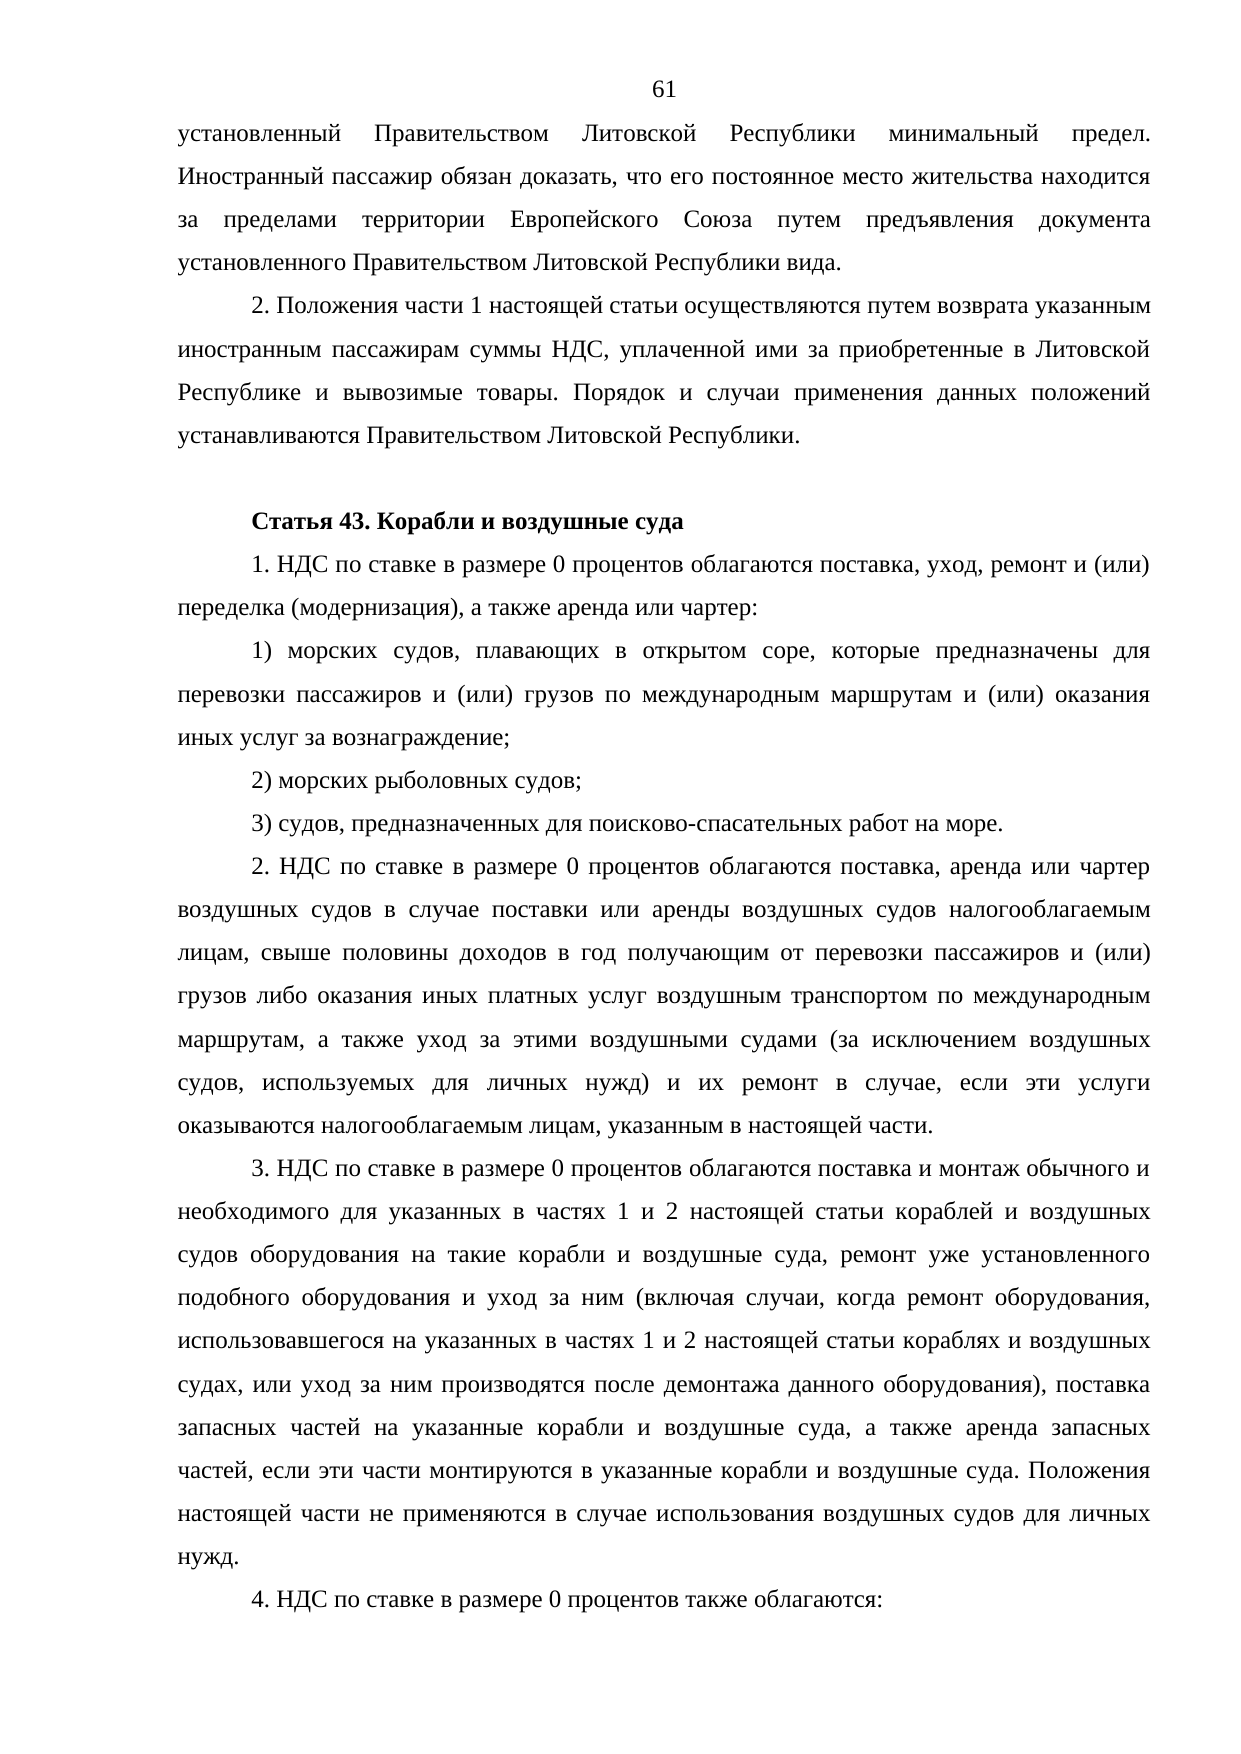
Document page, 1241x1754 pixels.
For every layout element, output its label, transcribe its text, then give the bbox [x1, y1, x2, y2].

text 2) морских рыболовных судов; [177, 765, 1152, 794]
text 3. НДС по ставке в размере 0 процентов облагаются поставка и монтаж обычного и необходимого для указанных в частях 1 и 2 настоящей статьи кораблей и воздушных судов оборудования на такие корабли и воздушные суда, ремонт уже установленного подобного оборудования и уход за ним (включая случаи, когда ремонт оборудования, использовавшегося на указанных в частях 1 и 2 настоящей статьи кораблях и воздушных судах, или уход за ним производятся после демонтажа данного оборудования), поставка запасных частей на указанные корабли и воздушные суда, а также аренда запасных частей, если эти части монтируются в указанные корабли и воздушные суда. Положения настоящей части не применяются в случае использования воздушных судов для личных нужд. [177, 1153, 1152, 1570]
text Статья 43. Корабли и воздушные суда [177, 506, 1152, 535]
text 4. НДС по ставке в размере 0 процентов также облагаются: [177, 1584, 1152, 1613]
text 3) судов, предназначенных для поисково-спасательных работ на море. [177, 808, 1152, 837]
text 1. НДС по ставке в размере 0 процентов облагаются поставка, уход, ремонт и (или) переделка (модернизация), а также аренда или чартер: [177, 549, 1152, 621]
text 2. Положения части 1 настоящей статьи осуществляются путем возврата указанным иностранным пассажирам суммы НДС, уплаченной ими за приобретенные в Литовской Республике и вывозимые товары. Порядок и случаи применения данных положений устанавливаются Правительством Литовской Республики. [177, 291, 1152, 449]
text 1) морских судов, плавающих в открытом соре, которые предназначены для перевозки пассажиров и (или) грузов по международным маршрутам и (или) оказания иных услуг за вознаграждение; [177, 636, 1152, 751]
text 2. НДС по ставке в размере 0 процентов облагаются поставка, аренда или чартер воздушных судов в случае поставки или аренды воздушных судов налогооблагаемым лицам, свыше половины доходов в год получающим от перевозки пассажиров и (или) грузов либо оказания иных платных услуг воздушным транспортом по международным маршрутам, а также уход за этими воздушными судами (за исключением воздушных судов, используемых для личных нужд) и их ремонт в случае, если эти услуги оказываются налогооблагаемым лицам, указанным в настоящей части. [177, 851, 1152, 1139]
text установленный Правительством Литовской Республики минимальный предел. Иностранный пассажир обязан доказать, что его постоянное место жительства находится за пределами территории Европейского Союза путем предъявления документа установленного Правительством Литовской Республики вида. [177, 118, 1152, 276]
